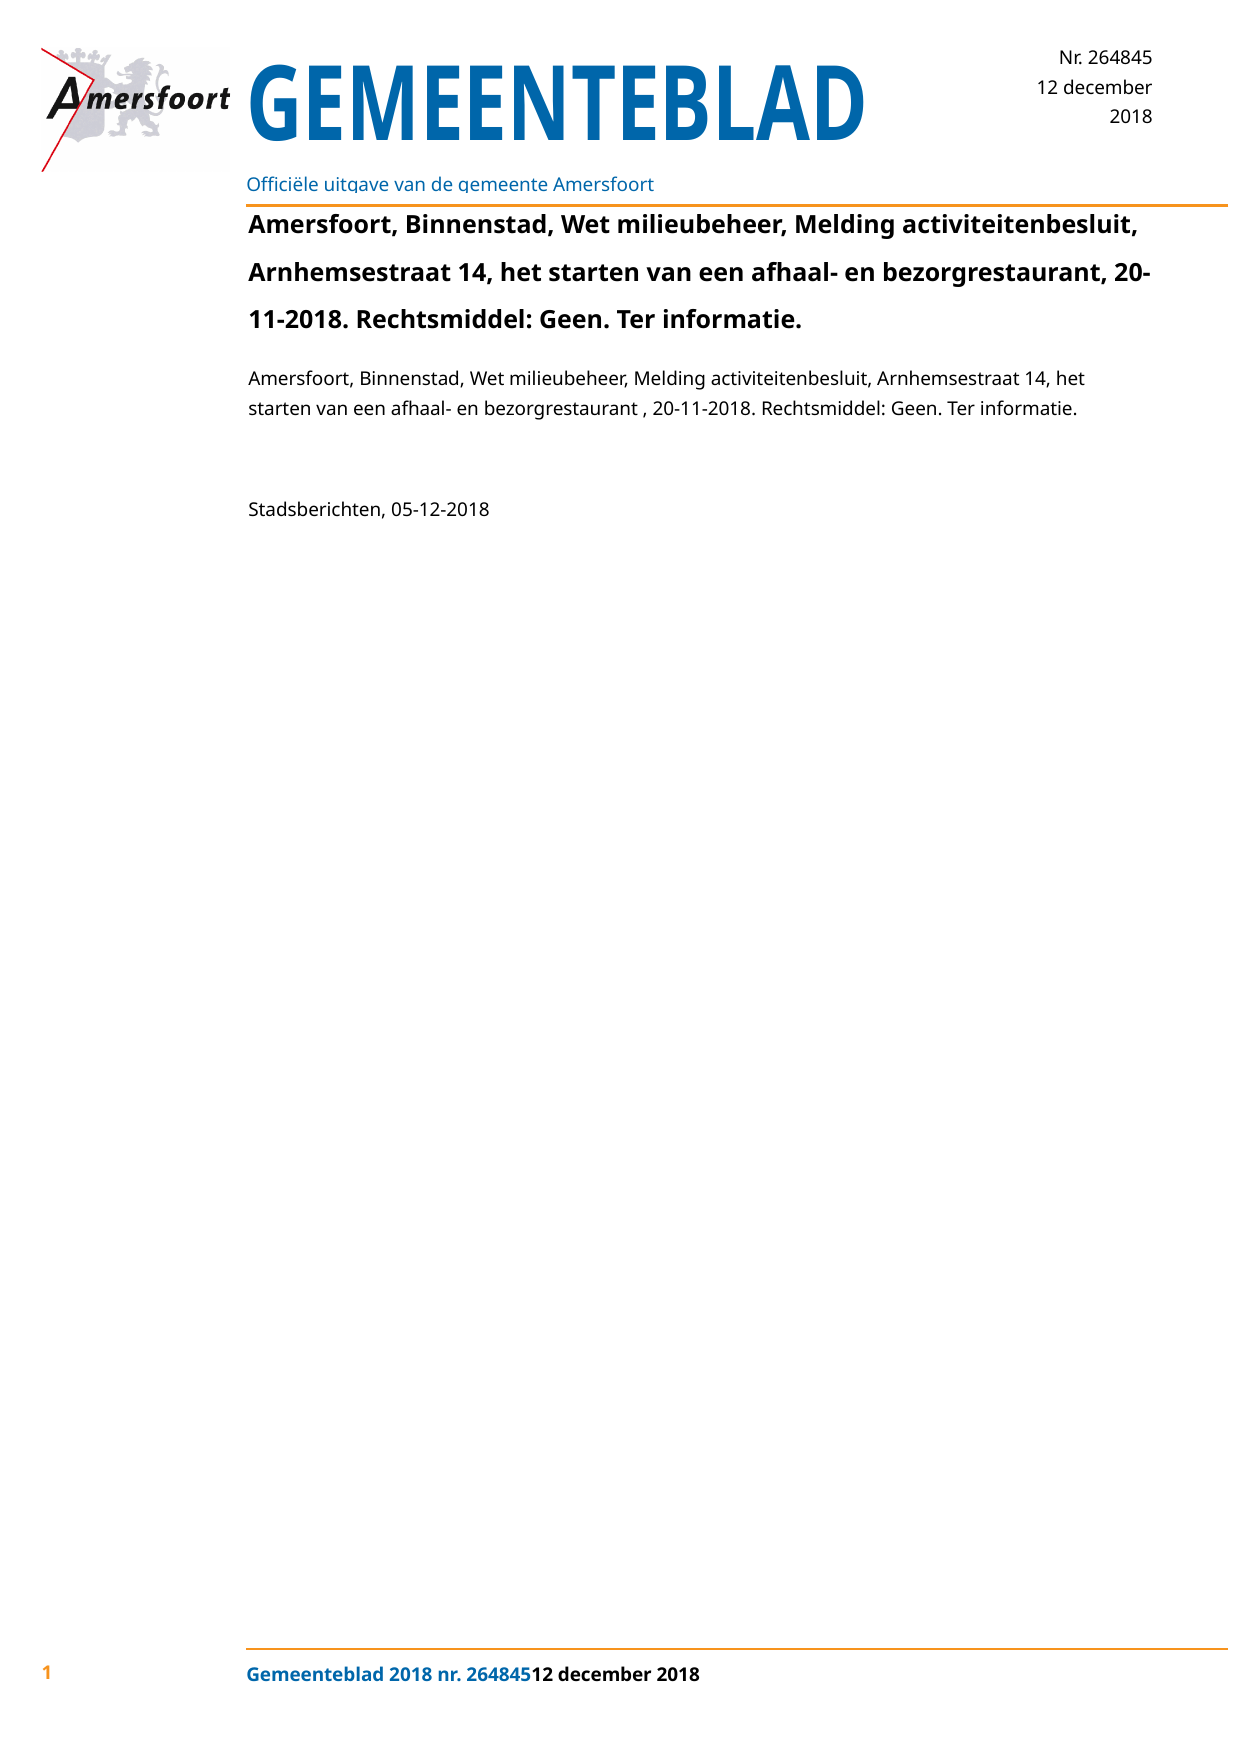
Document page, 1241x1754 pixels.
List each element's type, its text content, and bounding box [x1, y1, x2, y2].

picture [41, 47, 231, 172]
text Stadsberichten, 05-12-2018 [248, 496, 1152, 522]
text Amersfoort, Binnenstad, Wet milieubeheer, Melding activiteitenbesluit, Arnhemsestraat 14, het starten van een afhaal- en bezorgrestaurant, 20-11-2018. Rechtsmiddel: Geen. Ter informatie. [248, 207, 1152, 336]
text Amersfoort, Binnenstad, Wet milieubeheer, Melding activiteitenbesluit, Arnhemsestraat 14, het starten van een afhaal- en bezorgrestaurant , 20-11-2018. Rechtsmiddel: Geen. Ter informatie. [248, 366, 1152, 421]
